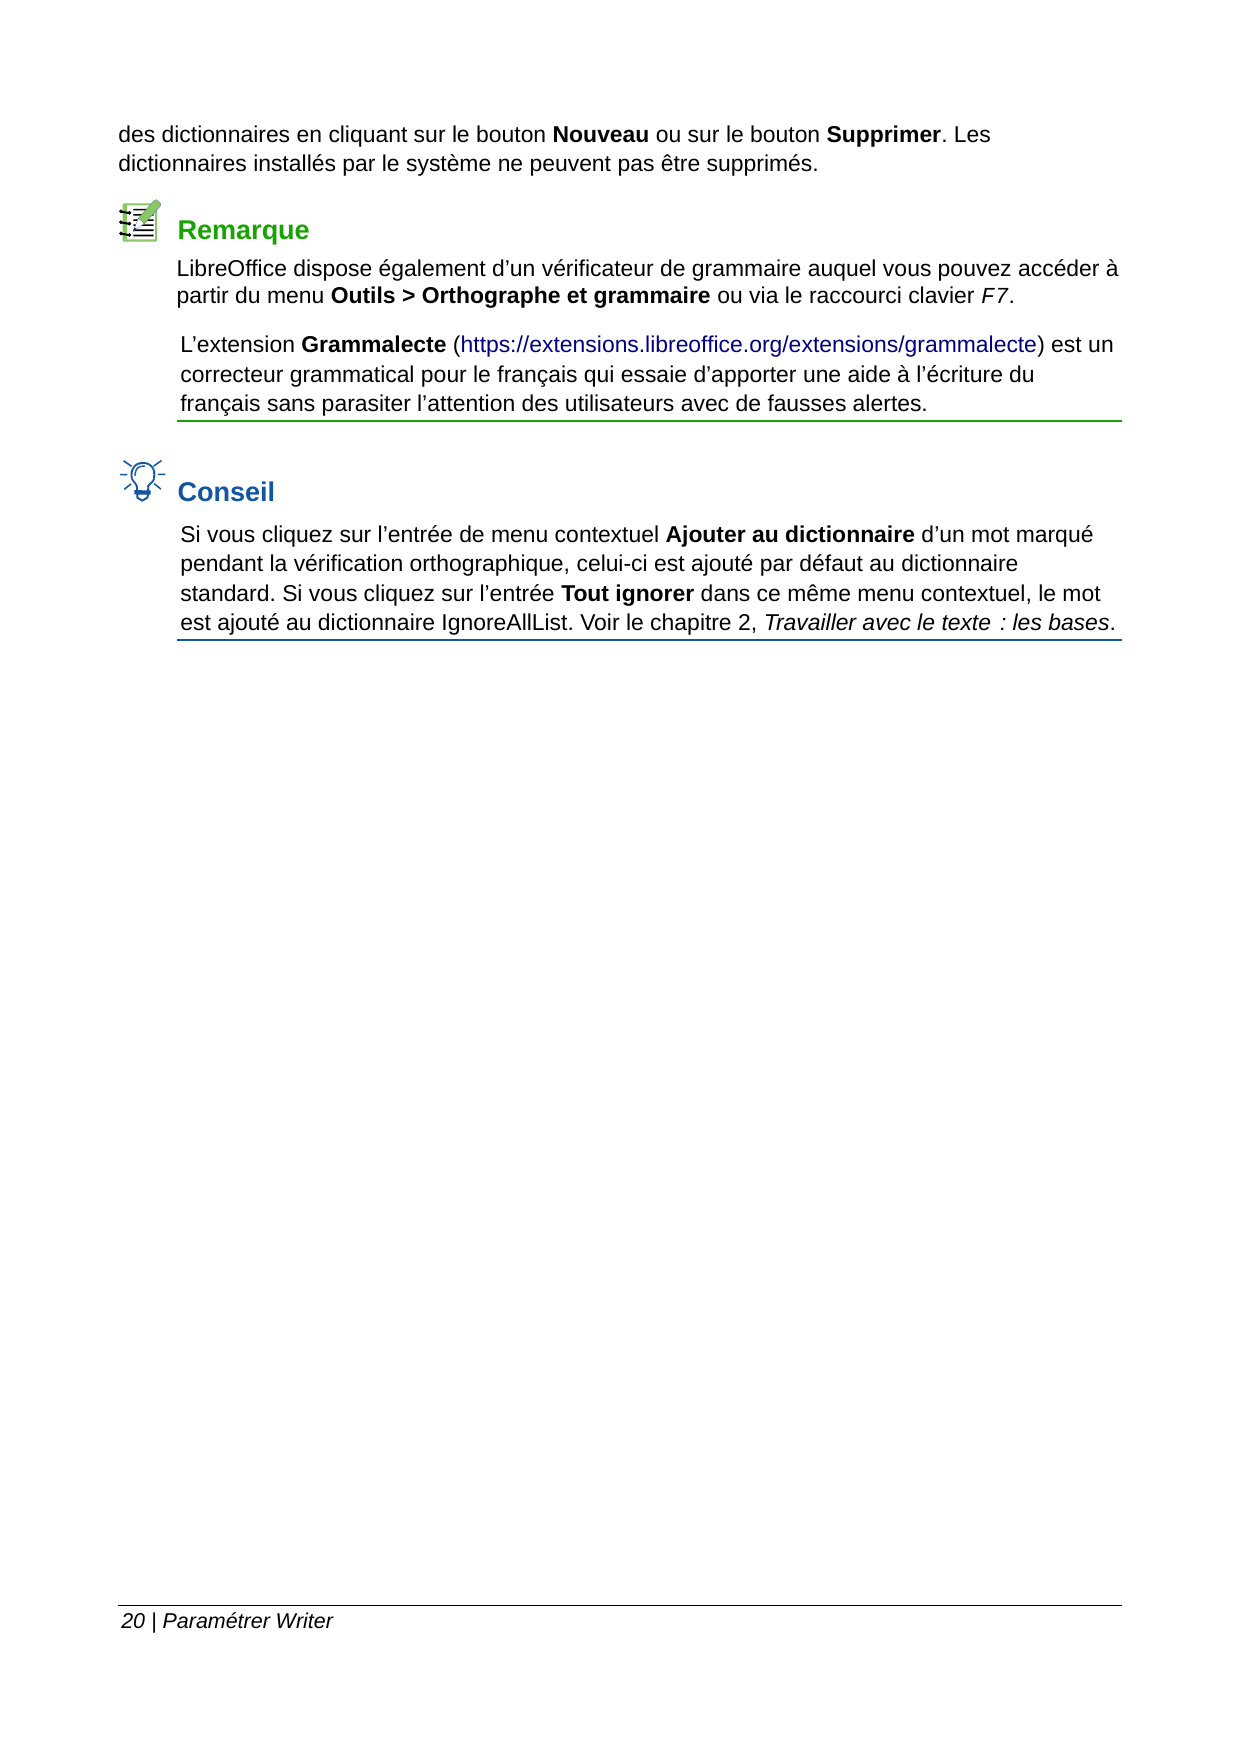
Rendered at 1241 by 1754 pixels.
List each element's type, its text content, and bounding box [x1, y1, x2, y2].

text Si vous cliquez sur l’entrée de menu contextuel Ajouter au dictionnaire d’un mot marqué pendant la vérification orthographique, celui-ci est ajouté par défaut au dictionnaire standard. Si vous cliquez sur l’entrée Tout ignorer dans ce même menu contextuel, le mot est ajouté au dictionnaire IgnoreAllList. Voir le chapitre 2, Travailler avec le texte : les bases. [177, 515, 1122, 639]
text LibreOffice dispose également d’un vérificateur de grammaire auquel vous pouvez accéder à partir du menu Outils > Orthographe et grammaire ou via le raccourci clavier F7. [176, 252, 1122, 311]
list Conseil [118, 459, 1122, 507]
text L’extension Grammalecte (https://extensions.libreoffice.org/extensions/grammalecte) est un correcteur grammatical pour le français qui essaie d’apporter une aide à l’écriture du français sans parasiter l’attention des utilisateurs avec de fausses alertes. [177, 325, 1122, 420]
list Remarque [118, 198, 1122, 245]
text des dictionnaires en cliquant sur le bouton Nouveau ou sur le bouton Supprimer. Les dictionnaires installés par le système ne peuvent pas être supprimés. [118, 118, 1122, 176]
